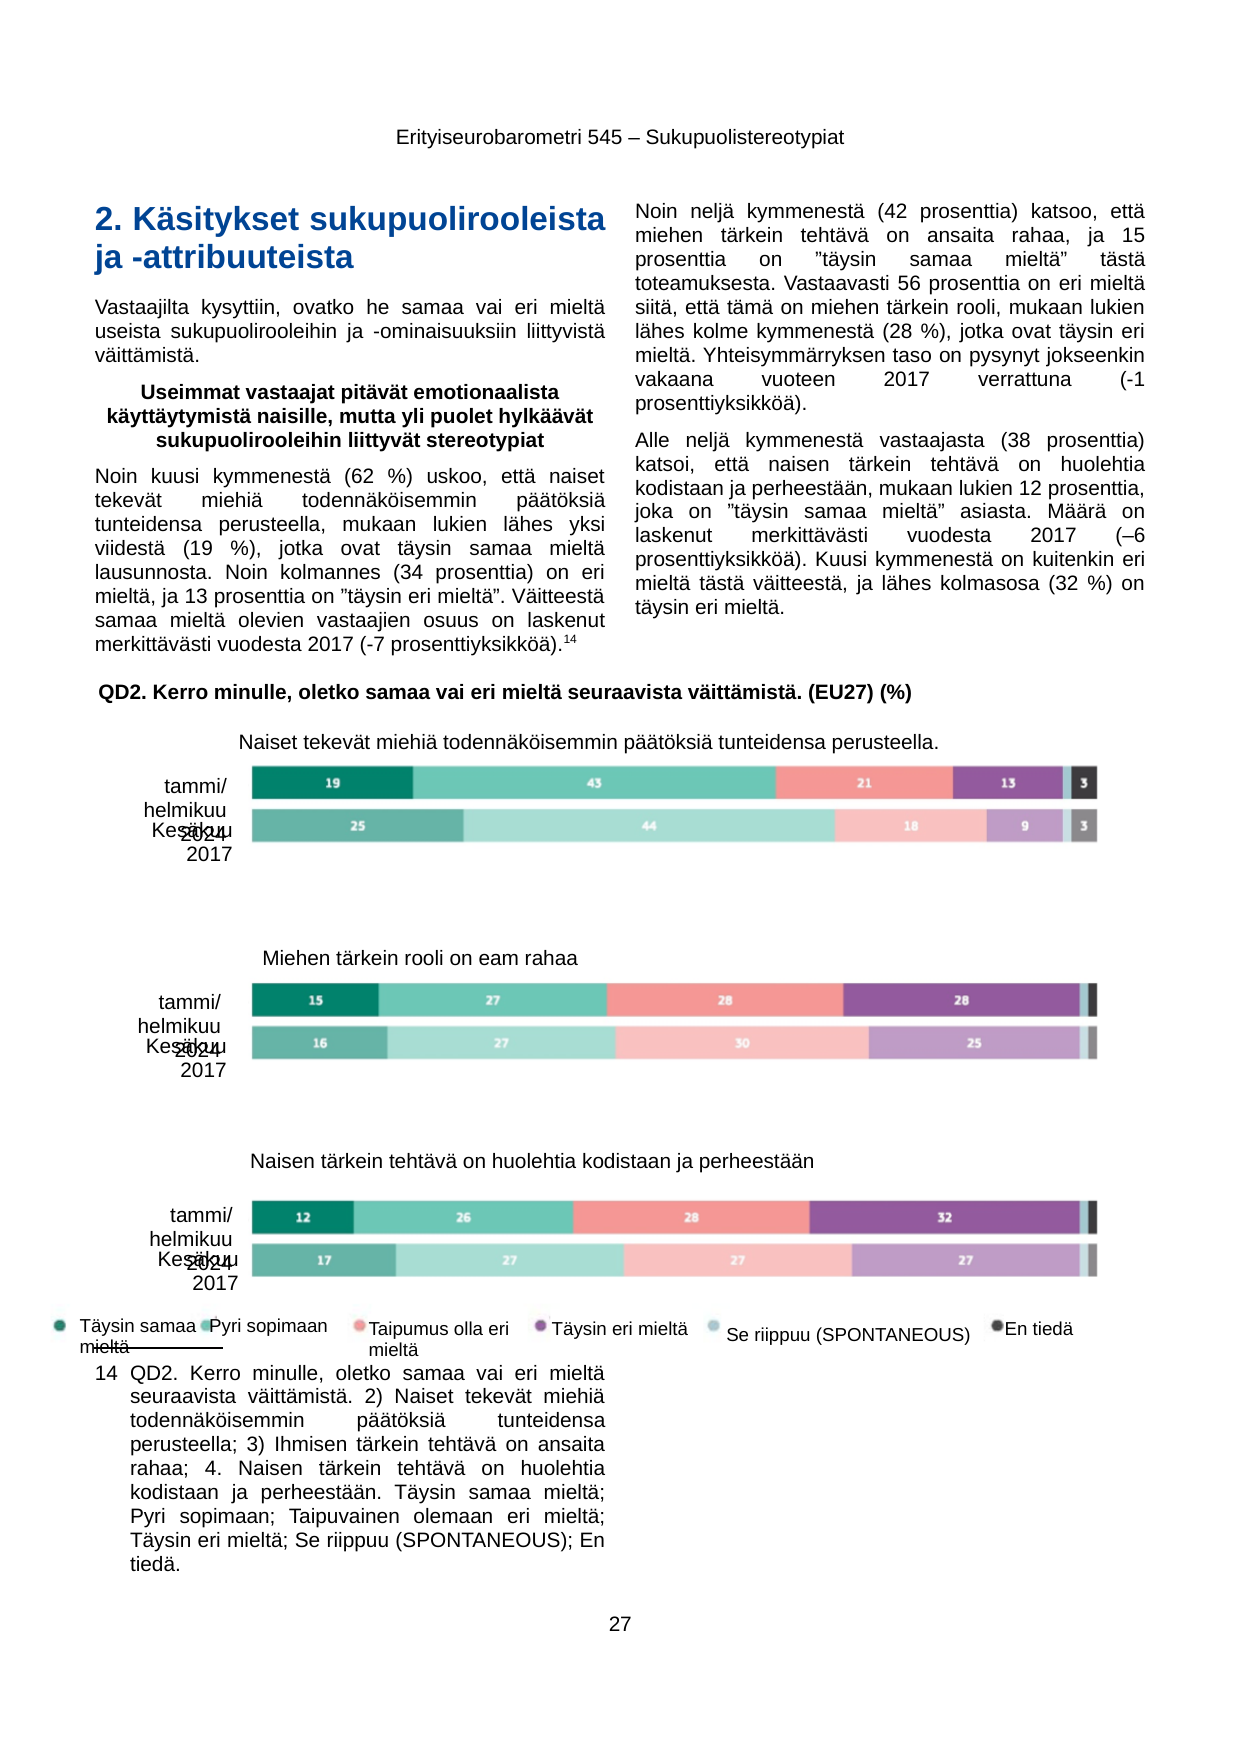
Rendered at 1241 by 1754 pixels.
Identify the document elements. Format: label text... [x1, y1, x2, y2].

subtitle 2. Käsitykset sukupuolirooleista ja -attribuuteista [94, 199, 605, 276]
text Noin neljä kymmenestä (42 prosenttia) katsoo, että miehen tärkein tehtävä on ansaita rahaa, ja 15 prosenttia on ”täysin samaa mieltä” tästä toteamuksesta. Vastaavasti 56 prosenttia on eri mieltä siitä, että tämä on miehen tärkein rooli, mukaan lukien lähes kolme kymmenestä (28 %), jotka ovat täysin eri mieltä. Yhteisymmärryksen taso on pysynyt jokseenkin vakaana vuoteen 2017 verrattuna (-1 prosenttiyksikköä). [635, 199, 1146, 414]
text Noin kuusi kymmenestä (62 %) uskoo, että naiset tekevät miehiä todennäköisemmin päätöksiä tunteidensa perusteella, mukaan lukien lähes yksi viidestä (19 %), jotka ovat täysin samaa mieltä lausunnosta. Noin kolmannes (34 prosenttia) on eri mieltä, ja 13 prosenttia on ”täysin eri mieltä”. Väitteestä samaa mieltä olevien vastaajien osuus on laskenut merkittävästi vuodesta 2017 (-7 prosenttiyksikköä). [94, 464, 605, 656]
picture [46, 1297, 1004, 1346]
picture [248, 763, 1104, 1278]
text Useimmat vastaajat pitävät emotionaalista käyttäytymistä naisille, mutta yli puolet hylkäävät sukupuolirooleihin liittyvät stereotypiat [94, 379, 605, 451]
text QD2. Kerro minulle, oletko samaa vai eri mieltä seuraavista väittämistä. 2) Naiset tekevät miehiä todennäköisemmin päätöksiä tunteidensa perusteella; 3) Ihmisen tärkein tehtävä on ansaita rahaa; 4. Naisen tärkein tehtävä on huolehtia kodistaan ja perheestään. Täysin samaa mieltä; Pyri sopimaan; Taipuvainen olemaan eri mieltä; Täysin eri mieltä; Se riippuu (SPONTANEOUS); En tiedä. [94, 1360, 605, 1576]
text Vastaajilta kysyttiin, ovatko he samaa vai eri mieltä useista sukupuolirooleihin ja -ominaisuuksiin liittyvistä väittämistä. [94, 295, 605, 367]
text Alle neljä kymmenestä vastaajasta (38 prosenttia) katsoi, että naisen tärkein tehtävä on huolehtia kodistaan ja perheestään, mukaan lukien 12 prosenttia, joka on ”täysin samaa mieltä” asiasta. Määrä on laskenut merkittävästi vuodesta 2017 (–6 prosenttiyksikköä). Kuusi kymmenestä on kuitenkin eri mieltä tästä väitteestä, ja lähes kolmasosa (32 %) on täysin eri mieltä. [635, 427, 1146, 619]
